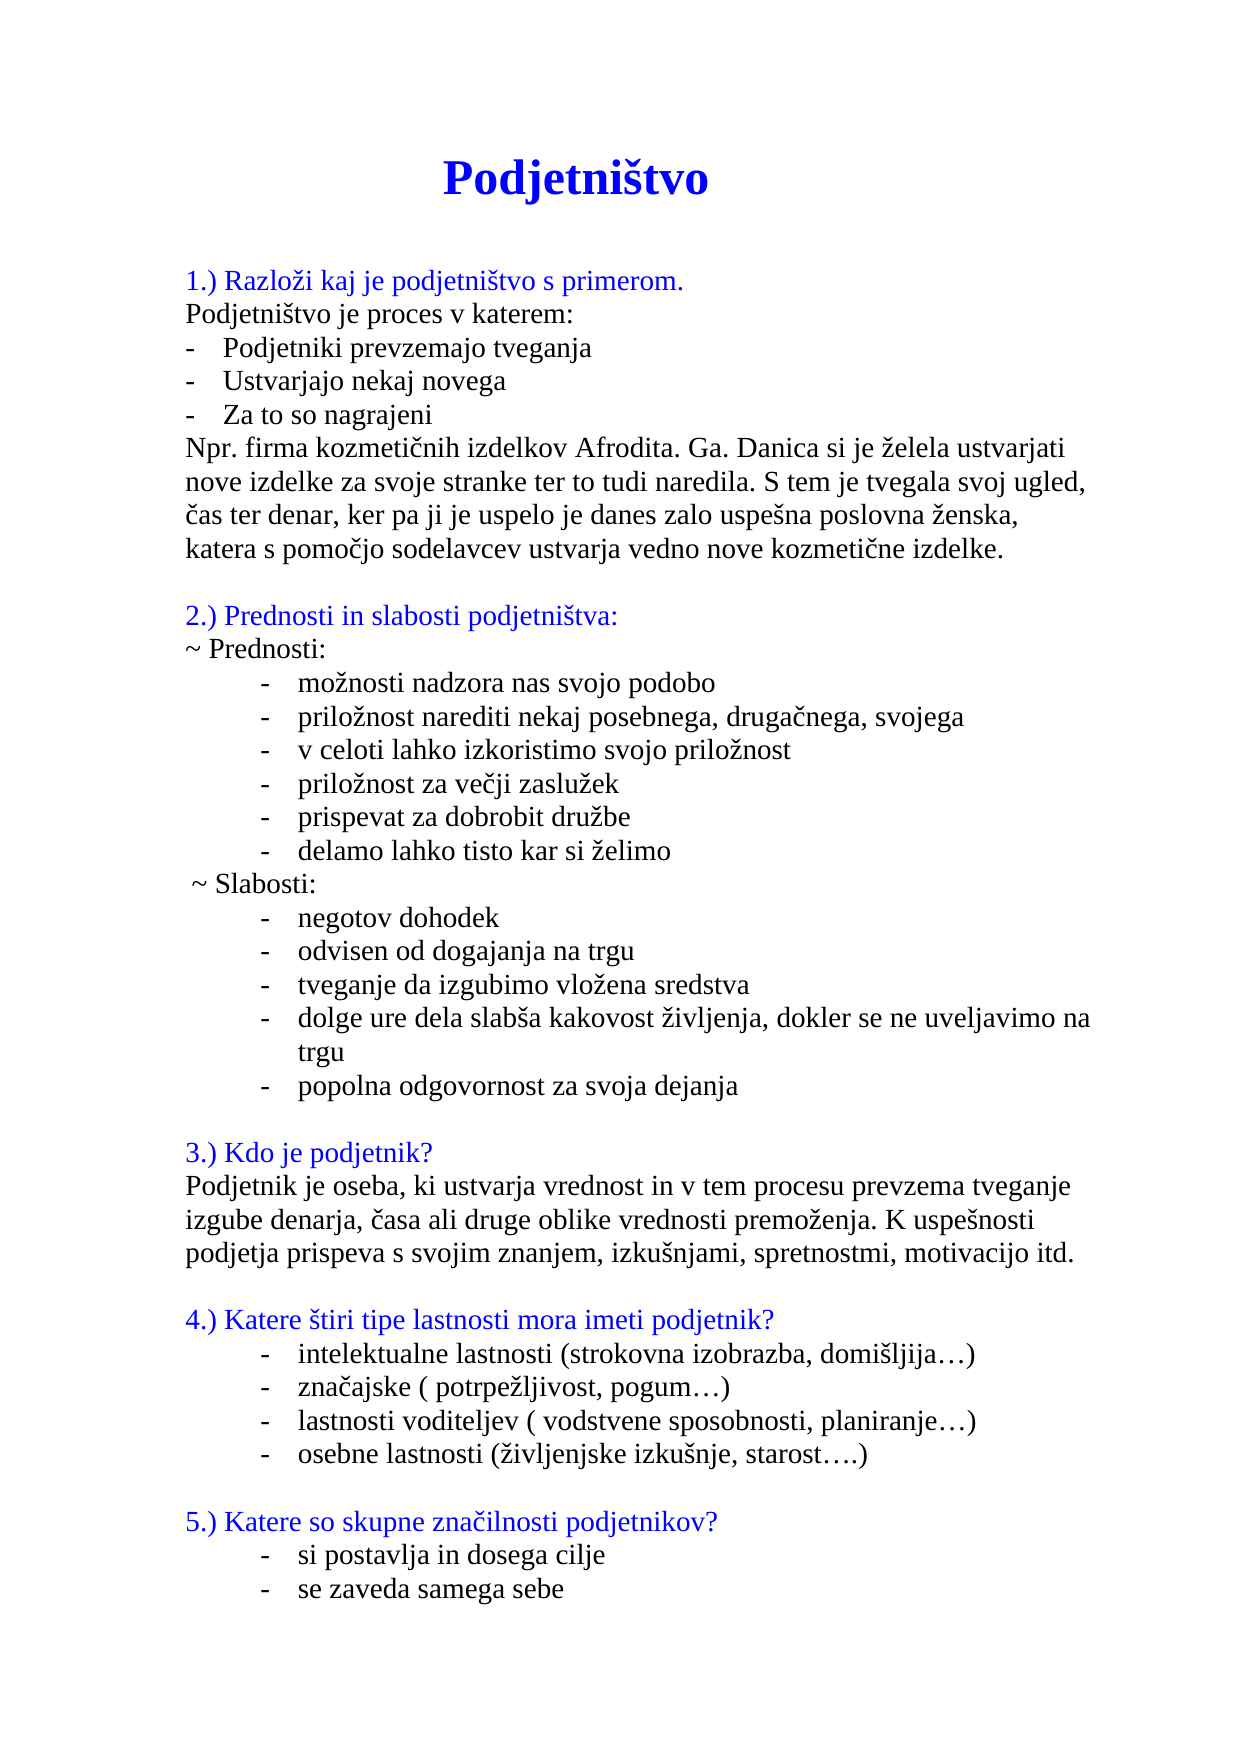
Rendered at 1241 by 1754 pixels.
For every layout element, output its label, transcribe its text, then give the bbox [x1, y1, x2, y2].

text ~ Slabosti: [148, 866, 1093, 900]
list Ustvarjajo nekaj novega [185, 363, 1093, 397]
list možnosti nadzora nas svojo podobo [260, 665, 1093, 699]
list Podjetniki prevzemajo tveganja [185, 330, 1093, 363]
list v celoti lahko izkoristimo svojo priložnost [260, 732, 1093, 766]
list si postavlja in dosega cilje [260, 1537, 1093, 1571]
list dolge ure dela slabša kakovost življenja, dokler se ne uveljavimo na trgu [260, 1001, 1093, 1068]
list Katere štiri tipe lastnosti mora imeti podjetnik? [185, 1302, 1093, 1336]
list lastnosti voditeljev ( vodstvene sposobnosti, planiranje…) [260, 1403, 1093, 1437]
text Podjetništvo je proces v katerem: [185, 296, 1093, 330]
list delamo lahko tisto kar si želimo [260, 833, 1093, 866]
list negotov dohodek [260, 900, 1093, 933]
list Razloži kaj je podjetništvo s primerom. [185, 263, 1093, 296]
list priložnost narediti nekaj posebnega, drugačnega, svojega [260, 699, 1093, 732]
list Za to so nagrajeni [185, 397, 1093, 430]
list priložnost za večji zaslužek [260, 766, 1093, 799]
list osebne lastnosti (življenjske izkušnje, starost….) [260, 1437, 1093, 1470]
text Npr. firma kozmetičnih izdelkov Afrodita. Ga. Danica si je želela ustvarjati nove izdelke za svoje stranke ter to tudi naredila. S tem je tvegala svoj ugled, čas ter denar, ker pa ji je uspelo je danes zalo uspešna poslovna ženska, katera s pomočjo sodelavcev ustvarja vedno nove kozmetične izdelke. [185, 430, 1093, 564]
list intelektualne lastnosti (strokovna izobrazba, domišljija…) [260, 1336, 1093, 1369]
list tveganje da izgubimo vložena sredstva [260, 967, 1093, 1001]
list Katere so skupne značilnosti podjetnikov? [185, 1504, 1093, 1537]
list popolna odgovornost za svoja dejanja [260, 1068, 1093, 1101]
list Kdo je podjetnik? [185, 1135, 1093, 1168]
list odvisen od dogajanja na trgu [260, 933, 1093, 967]
text Podjetnik je oseba, ki ustvarja vrednost in v tem procesu prevzema tveganje izgube denarja, časa ali druge oblike vrednosti premoženja. K uspešnosti podjetja prispeva s svojim znanjem, izkušnjami, spretnostmi, motivacijo itd. [185, 1168, 1093, 1269]
list značajske ( potrpežljivost, pogum…) [260, 1369, 1093, 1403]
text Podjetništvo [369, 148, 1093, 205]
text ~ Prednosti: [185, 632, 1093, 665]
list Prednosti in slabosti podjetništva: [185, 598, 1093, 632]
list se zaveda samega sebe [260, 1571, 1093, 1604]
list prispevat za dobrobit družbe [260, 799, 1093, 833]
